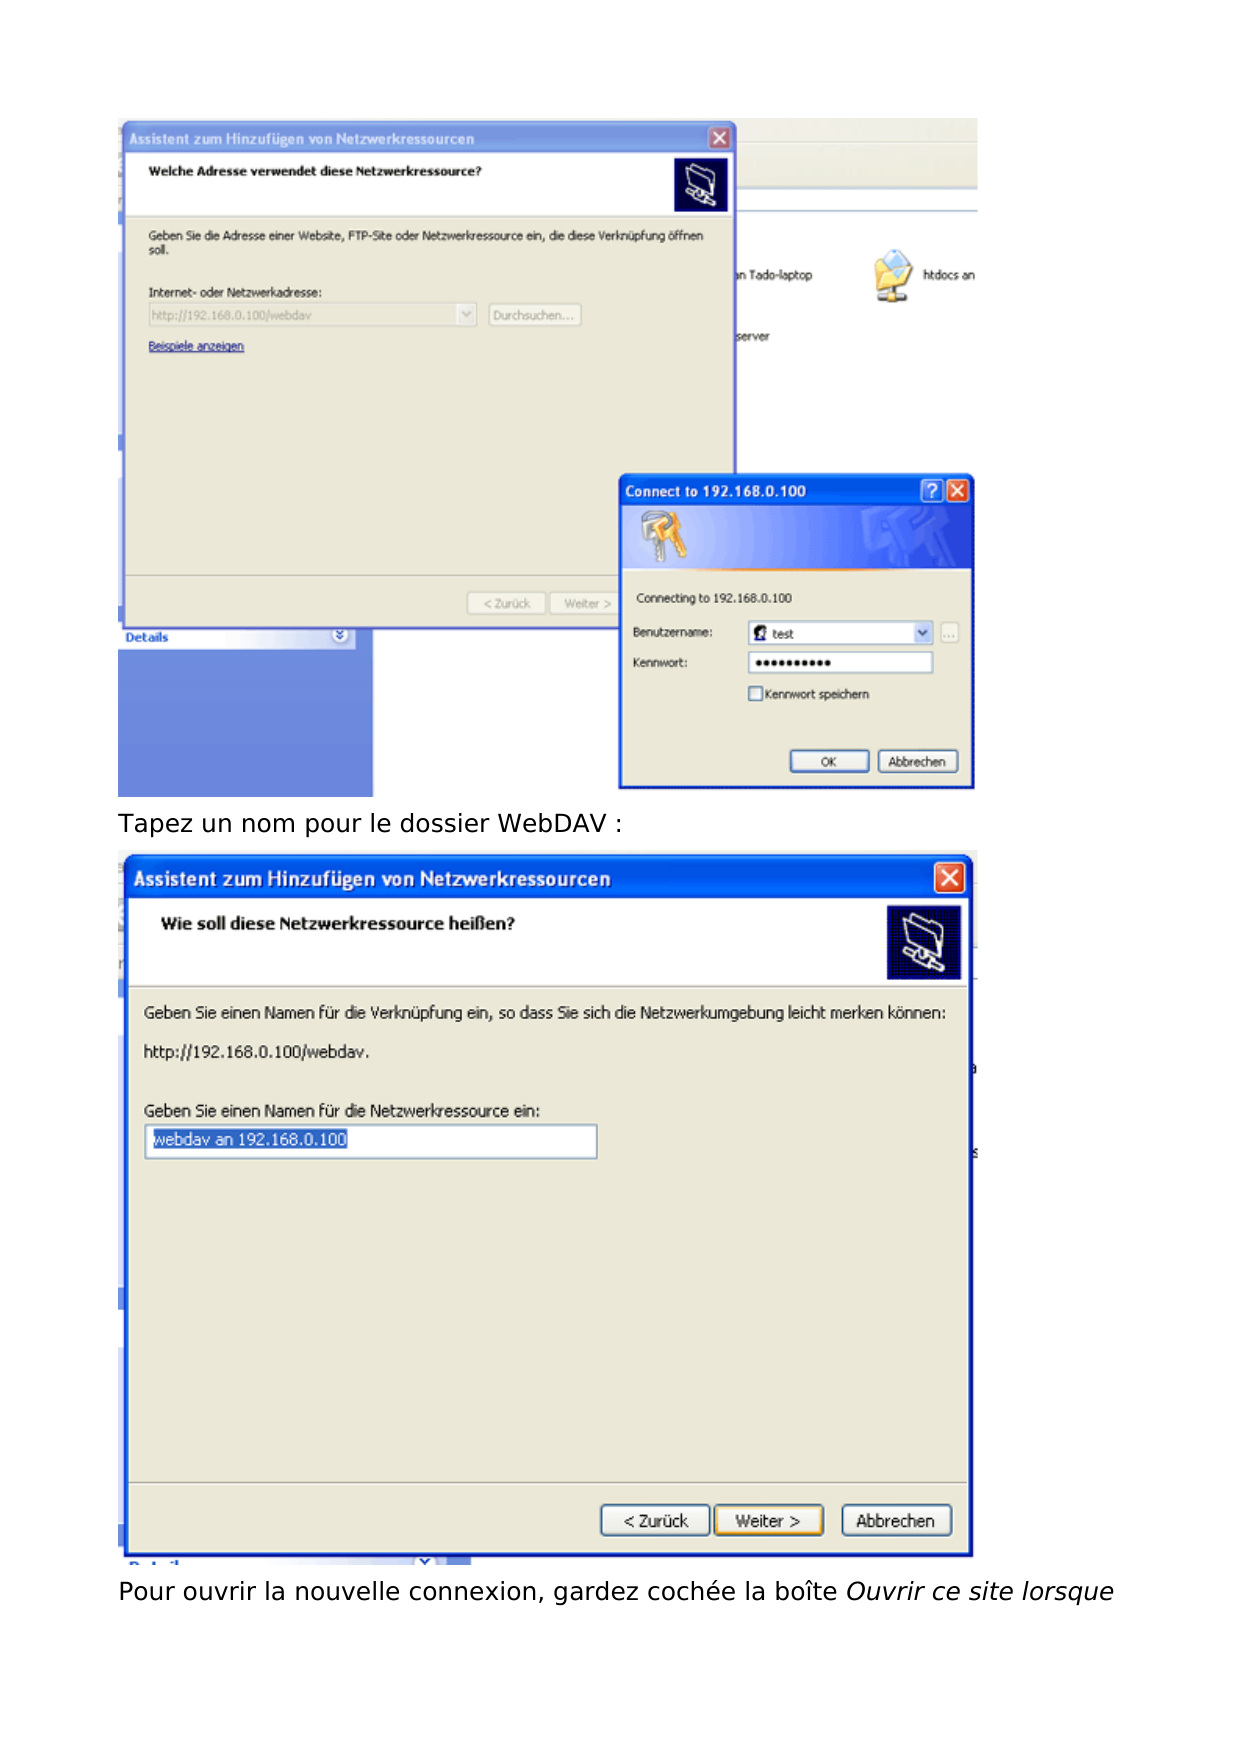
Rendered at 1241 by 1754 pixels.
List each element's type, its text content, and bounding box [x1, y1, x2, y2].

picture [118, 850, 978, 1565]
text Pour ouvrir la nouvelle connexion, gardez cochée la boîte Ouvrir ce site lorsque je clique sur Terminer et cliquez sur Terminer : [118, 1577, 1122, 1606]
text Tapez un nom pour le dossier WebDAV : [118, 809, 1122, 838]
picture [118, 118, 978, 797]
